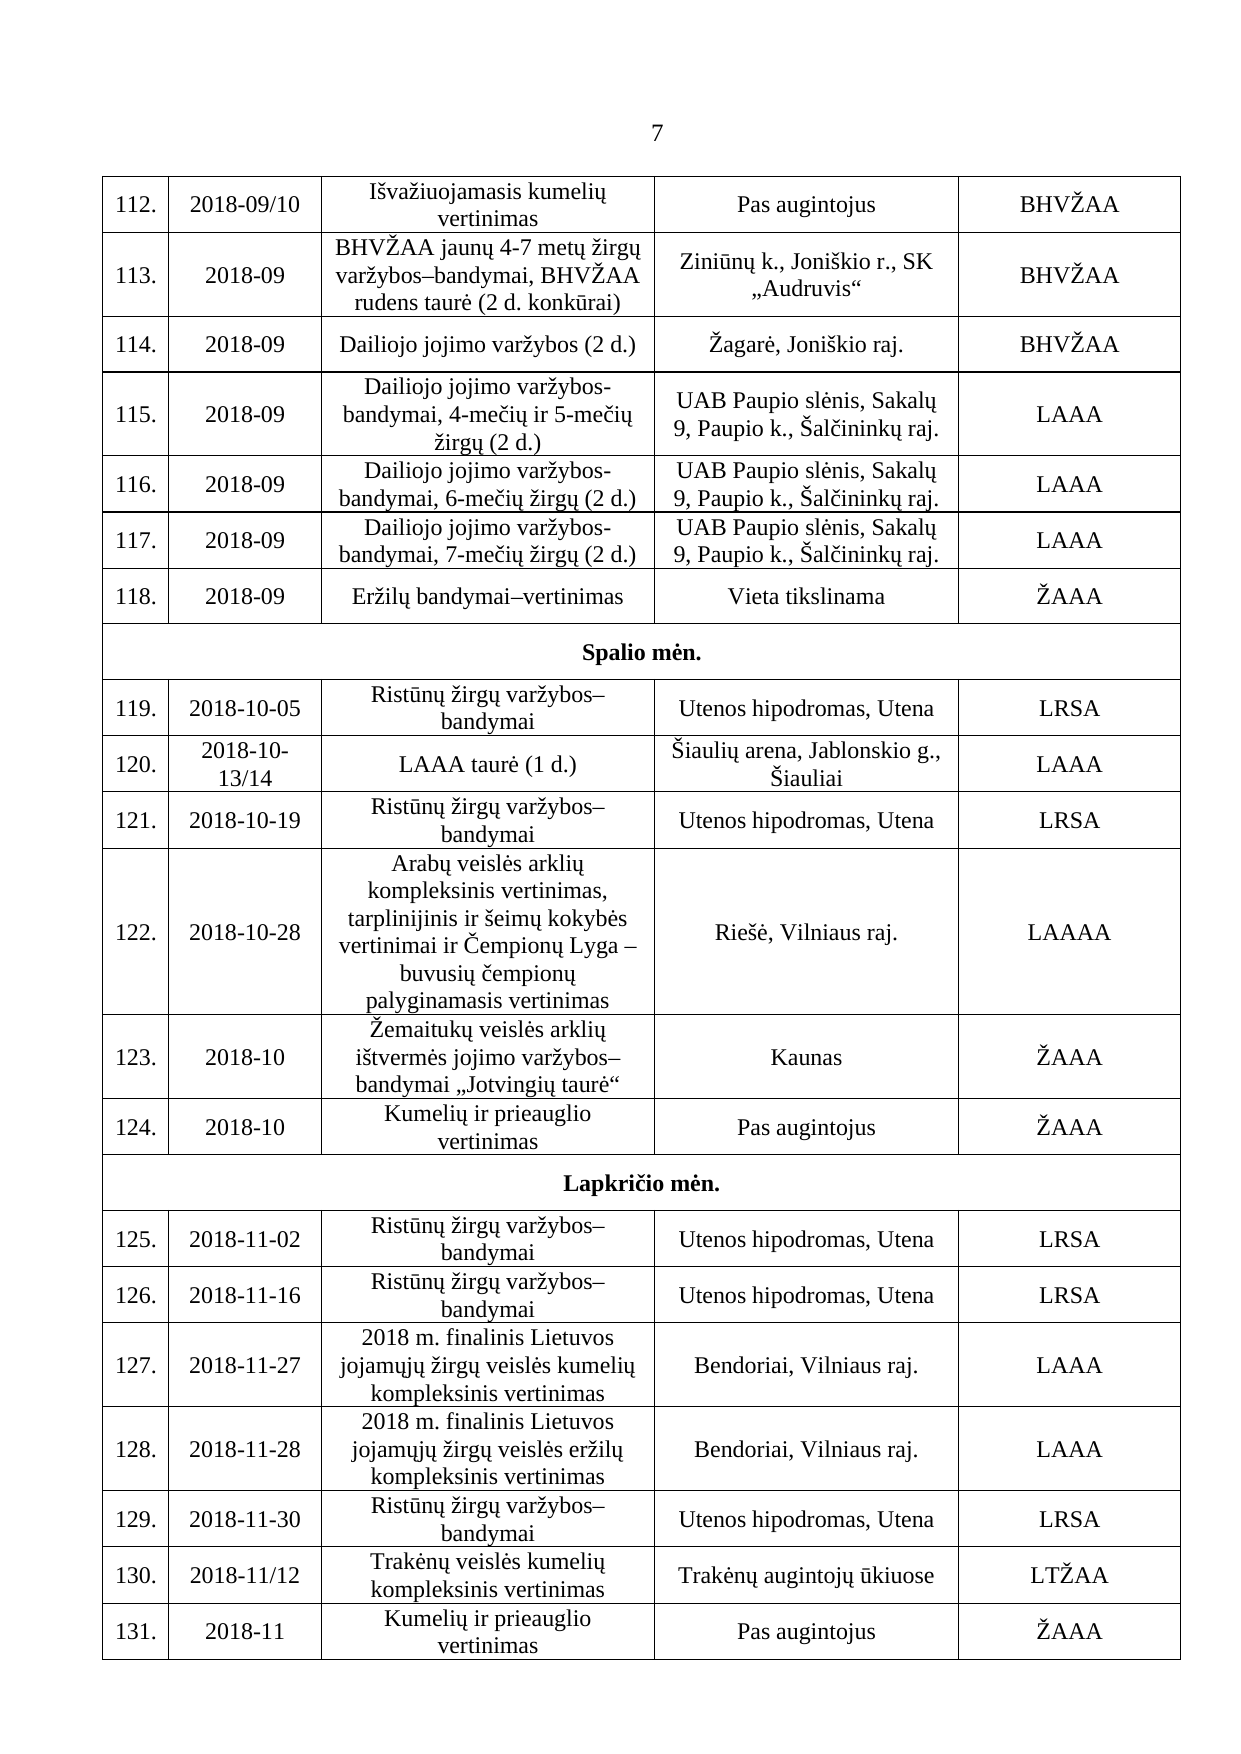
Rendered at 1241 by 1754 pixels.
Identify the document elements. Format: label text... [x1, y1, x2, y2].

table_cell 120. [103, 736, 168, 791]
table_cell [1181, 316, 1240, 371]
table_cell Utenos hipodromas, Utena [655, 680, 958, 735]
table_cell 2018 m. finalinis Lietuvos jojamųjų žirgų veislės kumelių kompleksinis vertinimas [322, 1323, 654, 1406]
table_cell LAAA [959, 513, 1180, 568]
table_cell 2018-09 [169, 317, 321, 371]
table_cell 2018-10 [169, 1015, 321, 1098]
table_cell 119. [103, 680, 168, 735]
table_cell Ristūnų žirgų varžybos–bandymai [322, 792, 654, 847]
table_cell 2018 m. finalinis Lietuvos jojamųjų žirgų veislės eržilų kompleksinis vertinimas [322, 1407, 654, 1490]
table_cell 2018-10 [169, 1099, 321, 1154]
table_cell Žagarė, Joniškio raj. [655, 317, 958, 371]
table_cell LRSA [959, 1211, 1180, 1266]
table_cell LAAA [959, 1407, 1180, 1490]
table_cell LAAA [959, 1323, 1180, 1406]
table_cell Kumelių ir prieauglio vertinimas [322, 1604, 654, 1659]
table_cell Trakėnų veislės kumelių kompleksinis vertinimas [322, 1547, 654, 1602]
table_cell 116. [103, 456, 168, 511]
table_cell ŽAAA [959, 1099, 1180, 1154]
table_cell 2018-10-19 [169, 792, 321, 847]
table_cell 127. [103, 1323, 168, 1406]
table_cell 124. [103, 1099, 168, 1154]
table_cell 118. [103, 569, 168, 623]
table_cell Ristūnų žirgų varžybos–bandymai [322, 1211, 654, 1266]
table_cell Ristūnų žirgų varžybos–bandymai [322, 1491, 654, 1546]
table_cell [1181, 623, 1240, 679]
table_cell ŽAAA [959, 1015, 1180, 1098]
table_cell Kaunas [655, 1015, 958, 1098]
table_cell [1181, 848, 1240, 1014]
table_cell 123. [103, 1015, 168, 1098]
table_cell Išvažiuojamasis kumelių vertinimas [322, 177, 654, 232]
table_cell Utenos hipodromas, Utena [655, 1491, 958, 1546]
table_cell UAB Paupio slėnis, Sakalų 9, Paupio k., Šalčininkų raj. [655, 456, 958, 511]
table_cell [1181, 1210, 1240, 1266]
table_cell [1181, 455, 1240, 511]
table_cell 128. [103, 1407, 168, 1490]
table_cell 114. [103, 317, 168, 371]
table_cell LRSA [959, 1491, 1180, 1546]
table_cell 2018-09 [169, 513, 321, 568]
table_cell LRSA [959, 680, 1180, 735]
table_cell 129. [103, 1491, 168, 1546]
table_cell 2018-11/12 [169, 1547, 321, 1602]
table_cell 2018-09/10 [169, 177, 321, 232]
table_cell 126. [103, 1267, 168, 1322]
table_cell LRSA [959, 1267, 1180, 1322]
table_cell BHVŽAA [959, 317, 1180, 371]
table_cell Arabų veislės arklių kompleksinis vertinimas, tarplinijinis ir šeimų kokybės vertinimai ir Čempionų Lyga – buvusių čempionų palyginamasis vertinimas [322, 849, 654, 1014]
table_cell [1181, 679, 1240, 735]
table_cell [1181, 1014, 1240, 1098]
table_cell LAAA taurė (1 d.) [322, 736, 654, 791]
table_cell UAB Paupio slėnis, Sakalų 9, Paupio k., Šalčininkų raj. [655, 513, 958, 568]
table_cell LAAA [959, 373, 1180, 455]
table_cell UAB Paupio slėnis, Sakalų 9, Paupio k., Šalčininkų raj. [655, 373, 958, 455]
table_cell [1181, 1098, 1240, 1154]
table_cell Bendoriai, Vilniaus raj. [655, 1407, 958, 1490]
table_cell [1181, 735, 1240, 791]
table_cell [1181, 176, 1240, 232]
table_cell 2018-11-16 [169, 1267, 321, 1322]
table_cell 2018-11-27 [169, 1323, 321, 1406]
table_cell 2018-09 [169, 569, 321, 623]
table_cell 122. [103, 849, 168, 1014]
table_cell Šiaulių arena, Jablonskio g., Šiauliai [655, 736, 958, 791]
table_cell Utenos hipodromas, Utena [655, 1267, 958, 1322]
table_cell Dailiojo jojimo varžybos (2 d.) [322, 317, 654, 371]
table_cell ŽAAA [959, 1604, 1180, 1659]
table_cell 121. [103, 792, 168, 847]
table_cell Bendoriai, Vilniaus raj. [655, 1323, 958, 1406]
table_cell [1181, 1406, 1240, 1490]
table_cell BHVŽAA jaunų 4-7 metų žirgų varžybos–bandymai, BHVŽAA rudens taurė (2 d. konkūrai) [322, 233, 654, 316]
table_cell 2018-10-28 [169, 849, 321, 1014]
table_cell [1181, 1154, 1240, 1210]
table_cell 2018-10-13/14 [169, 736, 321, 791]
table_cell 2018-09 [169, 373, 321, 455]
table_cell 115. [103, 373, 168, 455]
table_cell Dailiojo jojimo varžybos-bandymai, 4-mečių ir 5-mečių žirgų (2 d.) [322, 373, 654, 455]
table_cell LRSA [959, 792, 1180, 847]
table_cell [1181, 791, 1240, 847]
table_cell Ristūnų žirgų varžybos–bandymai [322, 680, 654, 735]
table_cell Žemaitukų veislės arklių ištvermės jojimo varžybos–bandymai „Jotvingių taurė“ [322, 1015, 654, 1098]
table_cell BHVŽAA [959, 177, 1180, 232]
table_cell LAAA [959, 736, 1180, 791]
table_cell Pas augintojus [655, 177, 958, 232]
table_cell [1181, 371, 1240, 455]
table_cell BHVŽAA [959, 233, 1180, 316]
table_cell 2018-11-30 [169, 1491, 321, 1546]
table_cell 112. [103, 177, 168, 232]
table_cell 2018-09 [169, 233, 321, 316]
table_cell [1181, 232, 1240, 316]
table_cell LAAAA [959, 849, 1180, 1014]
table_cell [1181, 1266, 1240, 1322]
table_cell LAAA [959, 456, 1180, 511]
table_cell 2018-09 [169, 456, 321, 511]
table_cell Utenos hipodromas, Utena [655, 792, 958, 847]
table_cell 117. [103, 513, 168, 568]
table_cell Vieta tikslinama [655, 569, 958, 623]
table_cell Ristūnų žirgų varžybos–bandymai [322, 1267, 654, 1322]
table_cell 130. [103, 1547, 168, 1602]
table_cell Pas augintojus [655, 1604, 958, 1659]
table_cell ŽAAA [959, 569, 1180, 623]
table_cell Lapkričio mėn. [103, 1155, 1180, 1210]
table_cell 2018-10-05 [169, 680, 321, 735]
table_cell [1181, 568, 1240, 623]
table_cell Eržilų bandymai–vertinimas [322, 569, 654, 623]
table_cell [1181, 1603, 1240, 1659]
table_cell 125. [103, 1211, 168, 1266]
table_cell [1181, 1490, 1240, 1546]
table_cell Utenos hipodromas, Utena [655, 1211, 958, 1266]
table_cell Kumelių ir prieauglio vertinimas [322, 1099, 654, 1154]
table_cell LTŽAA [959, 1547, 1180, 1602]
table_cell Pas augintojus [655, 1099, 958, 1154]
table_cell 113. [103, 233, 168, 316]
table_cell [1181, 1546, 1240, 1602]
table_cell [1181, 1322, 1240, 1406]
table_cell 131. [103, 1604, 168, 1659]
table_cell 2018-11-28 [169, 1407, 321, 1490]
table_cell 2018-11-02 [169, 1211, 321, 1266]
table_cell Dailiojo jojimo varžybos-bandymai, 6-mečių žirgų (2 d.) [322, 456, 654, 511]
table_cell Dailiojo jojimo varžybos-bandymai, 7-mečių žirgų (2 d.) [322, 513, 654, 568]
table_cell Ziniūnų k., Joniškio r., SK „Audruvis“ [655, 233, 958, 316]
table_cell Spalio mėn. [103, 624, 1180, 679]
table_cell Trakėnų augintojų ūkiuose [655, 1547, 958, 1602]
table_cell [1181, 511, 1240, 568]
table_cell 2018-11 [169, 1604, 321, 1659]
table_cell Riešė, Vilniaus raj. [655, 849, 958, 1014]
